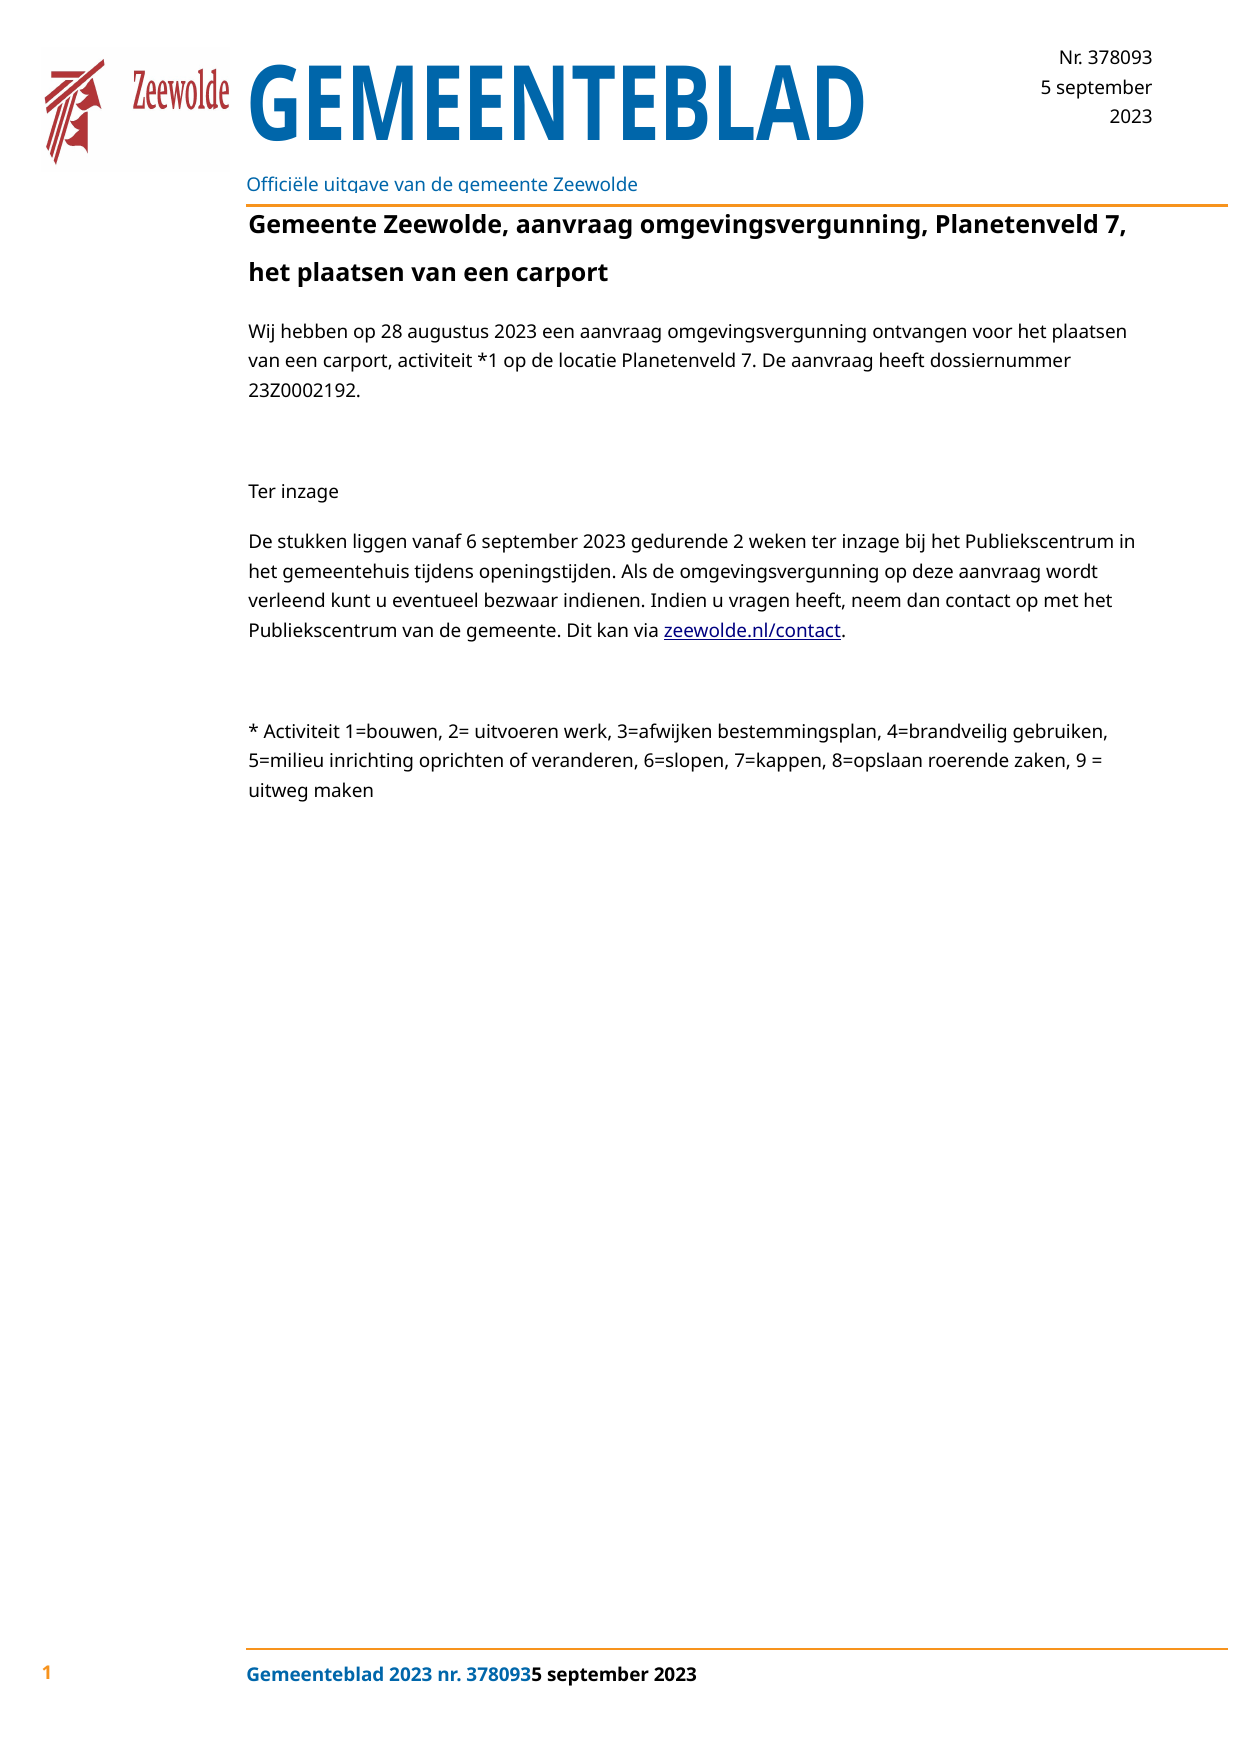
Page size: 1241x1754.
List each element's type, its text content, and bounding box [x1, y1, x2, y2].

picture [41, 47, 231, 172]
text * Activiteit 1=bouwen, 2= uitvoeren werk, 3=afwijken bestemmingsplan, 4=brandveilig gebruiken, 5=milieu inrichting oprichten of veranderen, 6=slopen, 7=kappen, 8=opslaan roerende zaken, 9 = uitweg maken [248, 718, 1152, 803]
text Gemeente Zeewolde, aanvraag omgevingsvergunning, Planetenveld 7, het plaatsen van een carport [248, 207, 1152, 288]
text De stukken liggen vanaf 6 september 2023 gedurende 2 weken ter inzage bij het Publiekscentrum in het gemeentehuis tijdens openingstijden. Als de omgevingsvergunning op deze aanvraag wordt verleend kunt u eventueel bezwaar indienen. Indien u vragen heeft, neem dan contact op met het Publiekscentrum van de gemeente. Dit kan via zeewolde.nl/contact. [248, 528, 1152, 643]
text Wij hebben op 28 augustus 2023 een aanvraag omgevingsvergunning ontvangen voor het plaatsen van een carport, activiteit *1 op de locatie Planetenveld 7. De aanvraag heeft dossiernummer 23Z0002192. [248, 318, 1152, 403]
text Ter inzage [248, 478, 1152, 504]
